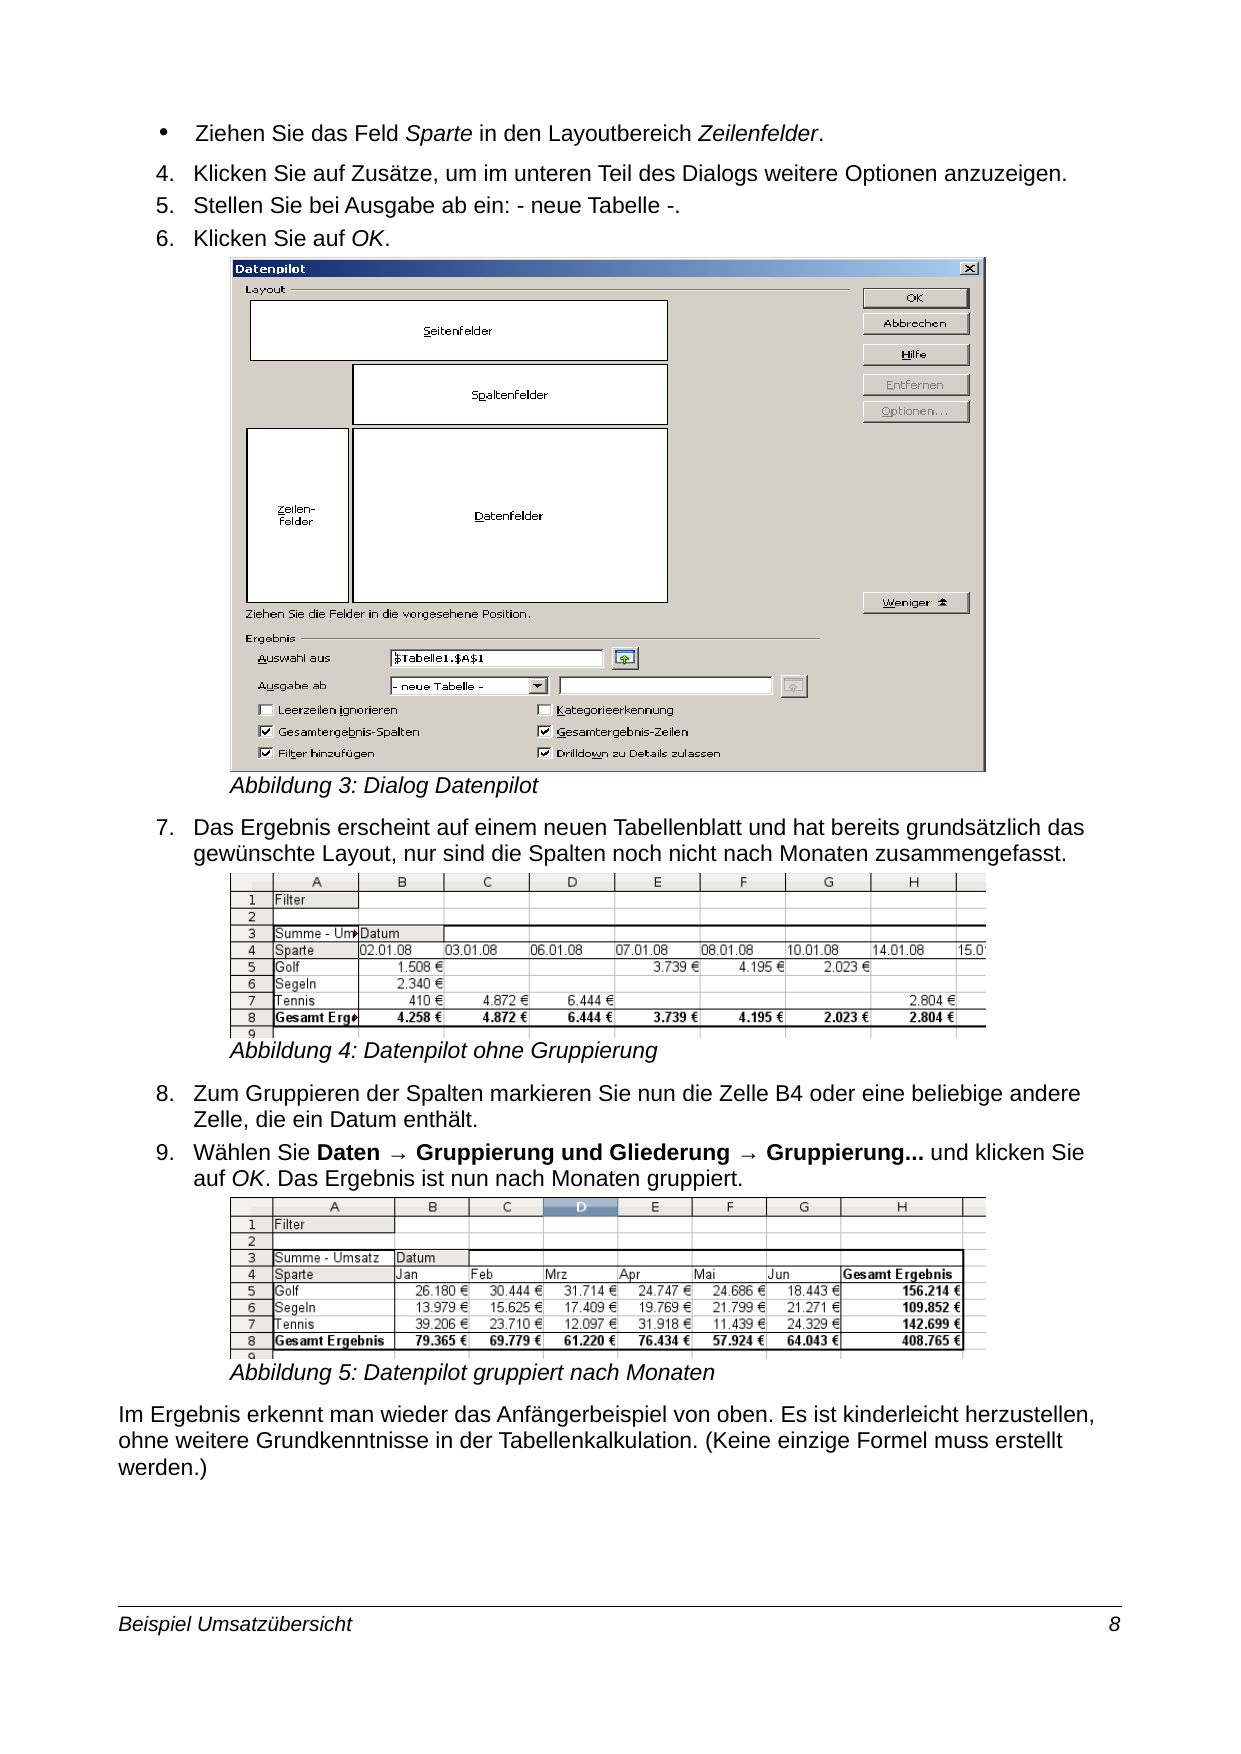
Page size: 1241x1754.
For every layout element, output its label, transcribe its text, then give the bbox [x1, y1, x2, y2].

text Abbildung 5: Datenpilot gruppiert nach Monaten [230, 1359, 986, 1385]
picture [230, 873, 986, 1038]
list Zum Gruppieren der Spalten markieren Sie nun die Zelle B4 oder eine beliebige andere Zelle, die ein Datum enthält. [156, 1080, 1122, 1132]
text Im Ergebnis erkennt man wieder das Anfängerbeispiel von oben. Es ist kinderleicht herzustellen, ohne weitere Grundkenntnisse in der Tabellenkalkulation. (Keine einzige Formel muss erstellt werden.) [118, 1401, 1122, 1480]
list Ziehen Sie das Feld Sparte in den Layoutbereich Zeilenfelder. [156, 118, 1122, 147]
list Wählen Sie Daten → Gruppierung und Gliederung → Gruppierung... und klicken Sie auf OK. Das Ergebnis ist nun nach Monaten gruppiert. [156, 1139, 1122, 1191]
list Klicken Sie auf OK. [156, 225, 1122, 251]
text Abbildung 3: Dialog Datenpilot [230, 772, 986, 798]
text Abbildung 4: Datenpilot ohne Gruppierung [230, 1038, 986, 1064]
list Klicken Sie auf Zusätze, um im unteren Teil des Dialogs weitere Optionen anzuzeigen. [156, 160, 1122, 186]
list Das Ergebnis erscheint auf einem neuen Tabellenblatt und hat bereits grundsätzlich das gewünschte Layout, nur sind die Spalten noch nicht nach Monaten zusammengefasst. [156, 814, 1122, 867]
picture [230, 1197, 986, 1359]
list Stellen Sie bei Ausgabe ab ein: - neue Tabelle -. [156, 192, 1122, 219]
picture [230, 257, 986, 772]
